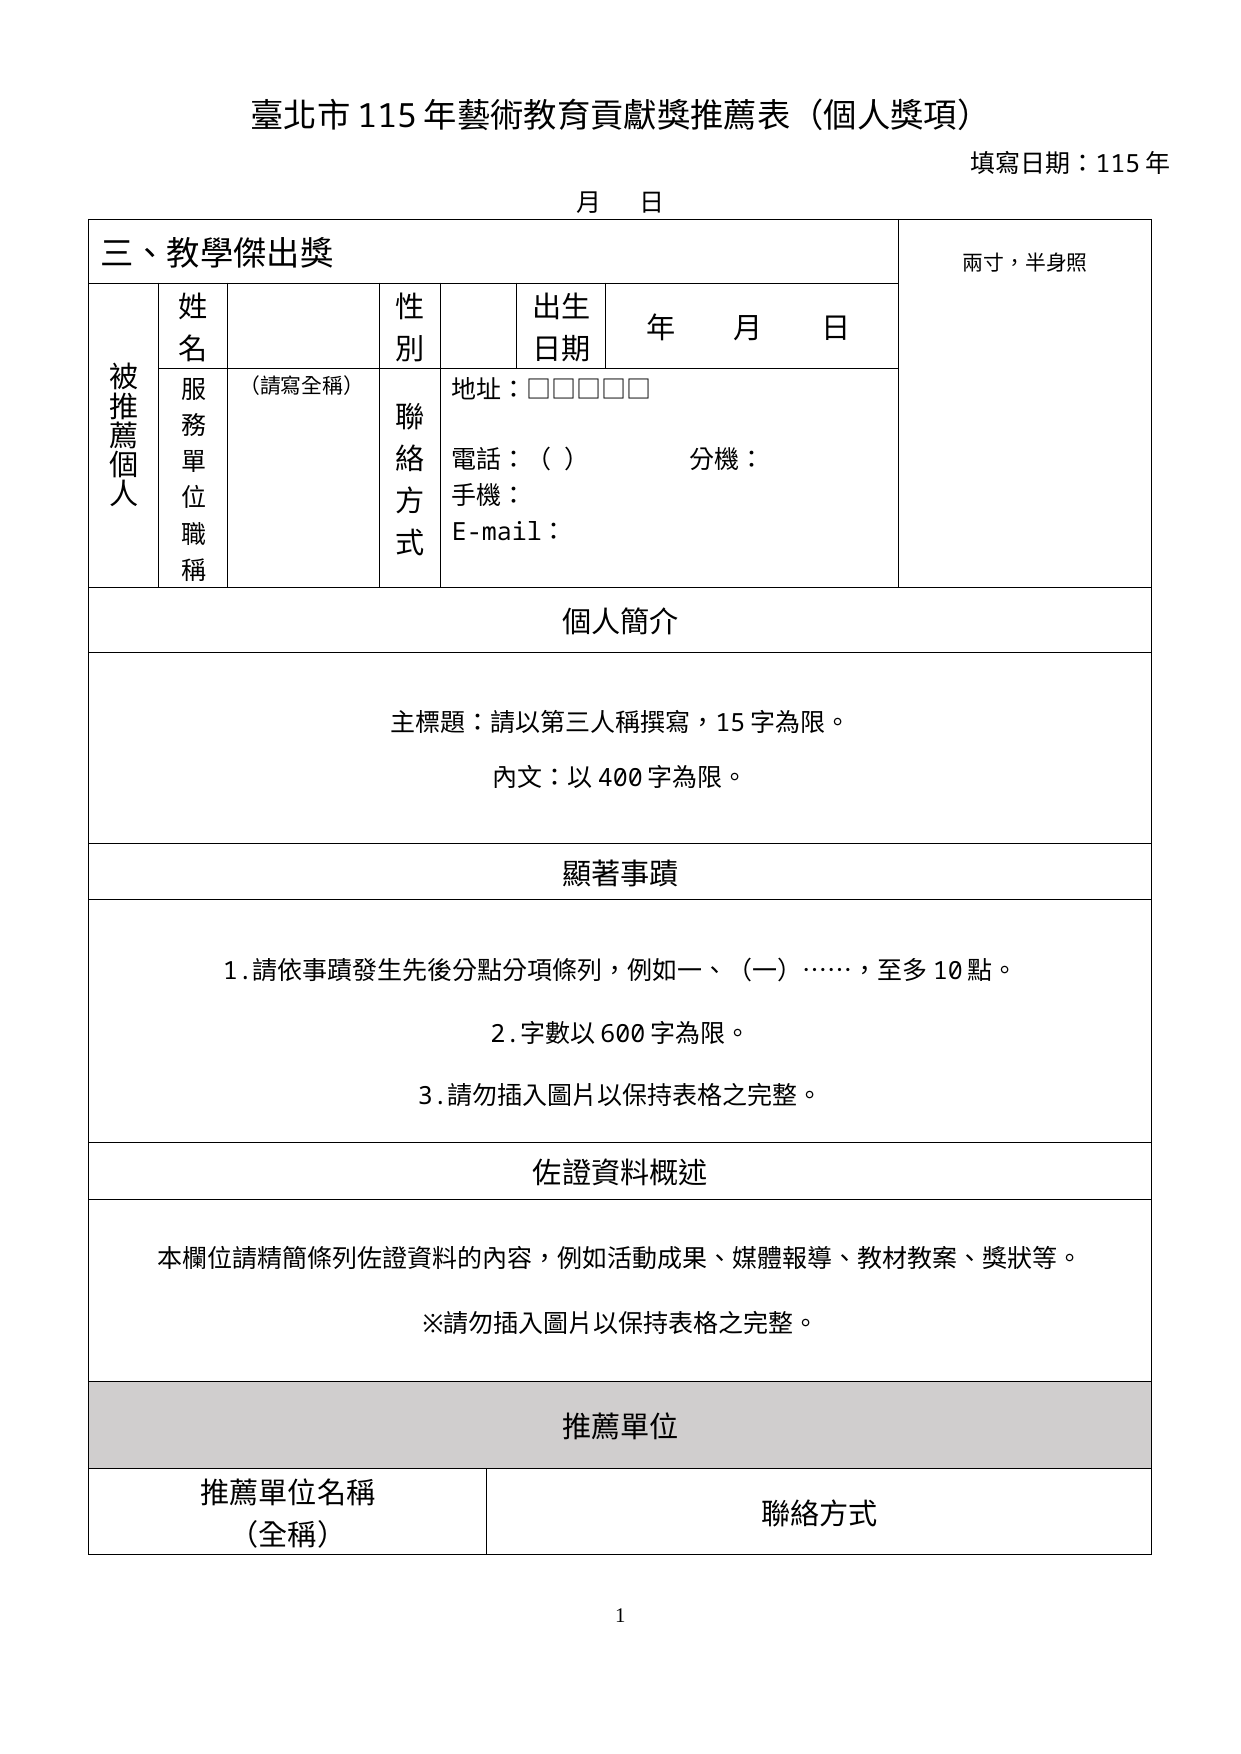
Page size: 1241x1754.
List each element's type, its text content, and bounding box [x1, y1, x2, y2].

text 填寫日期：115年 月 日 [68, 137, 1172, 219]
table_cell 本欄位請精簡條列佐證資料的內容，例如活動成果、媒體報導、教材教案、獎狀等。 ※請勿插入圖片以保持表格之完整。 [89, 1200, 1151, 1381]
table_header 兩寸，半身照 [899, 220, 1151, 282]
table_cell 姓名 [159, 284, 227, 368]
table_cell 年 月 日 [606, 284, 898, 368]
table_cell 主標題：請以第三人稱撰寫，15字為限。 內文：以400字為限。 [89, 653, 1151, 843]
table_cell 性別 [380, 284, 440, 368]
table_cell 被推薦個人 [89, 284, 158, 587]
table_cell [441, 284, 516, 368]
text 臺北市115年藝術教育貢獻獎推薦表（個人獎項） [68, 89, 1172, 137]
table_cell 佐證資料概述 [89, 1143, 1151, 1199]
table_cell 聯絡方式 [380, 369, 440, 587]
table_cell [899, 283, 1151, 587]
table_cell 推薦單位名稱 （全稱） [89, 1469, 486, 1554]
table_cell 聯絡方式 [487, 1469, 1151, 1554]
table_cell 顯著事蹟 [89, 844, 1151, 899]
table_cell （請寫全稱） [228, 369, 379, 587]
table_cell 個人簡介 [89, 588, 1151, 652]
table_cell 服務單位職稱 [159, 369, 227, 587]
table_cell 推薦單位 [89, 1382, 1151, 1468]
table_cell 1.請依事蹟發生先後分點分項條列，例如一、（一）……，至多10點。 2.字數以600字為限。 3.請勿插入圖片以保持表格之完整。 [89, 900, 1151, 1142]
table_cell 地址：□□□□□ 電話：（ ） 分機： 手機： E-mail： [441, 369, 898, 587]
table_header 三、教學傑出獎 [89, 220, 898, 282]
table_cell 出生日期 [517, 284, 605, 368]
table_cell [228, 284, 379, 368]
